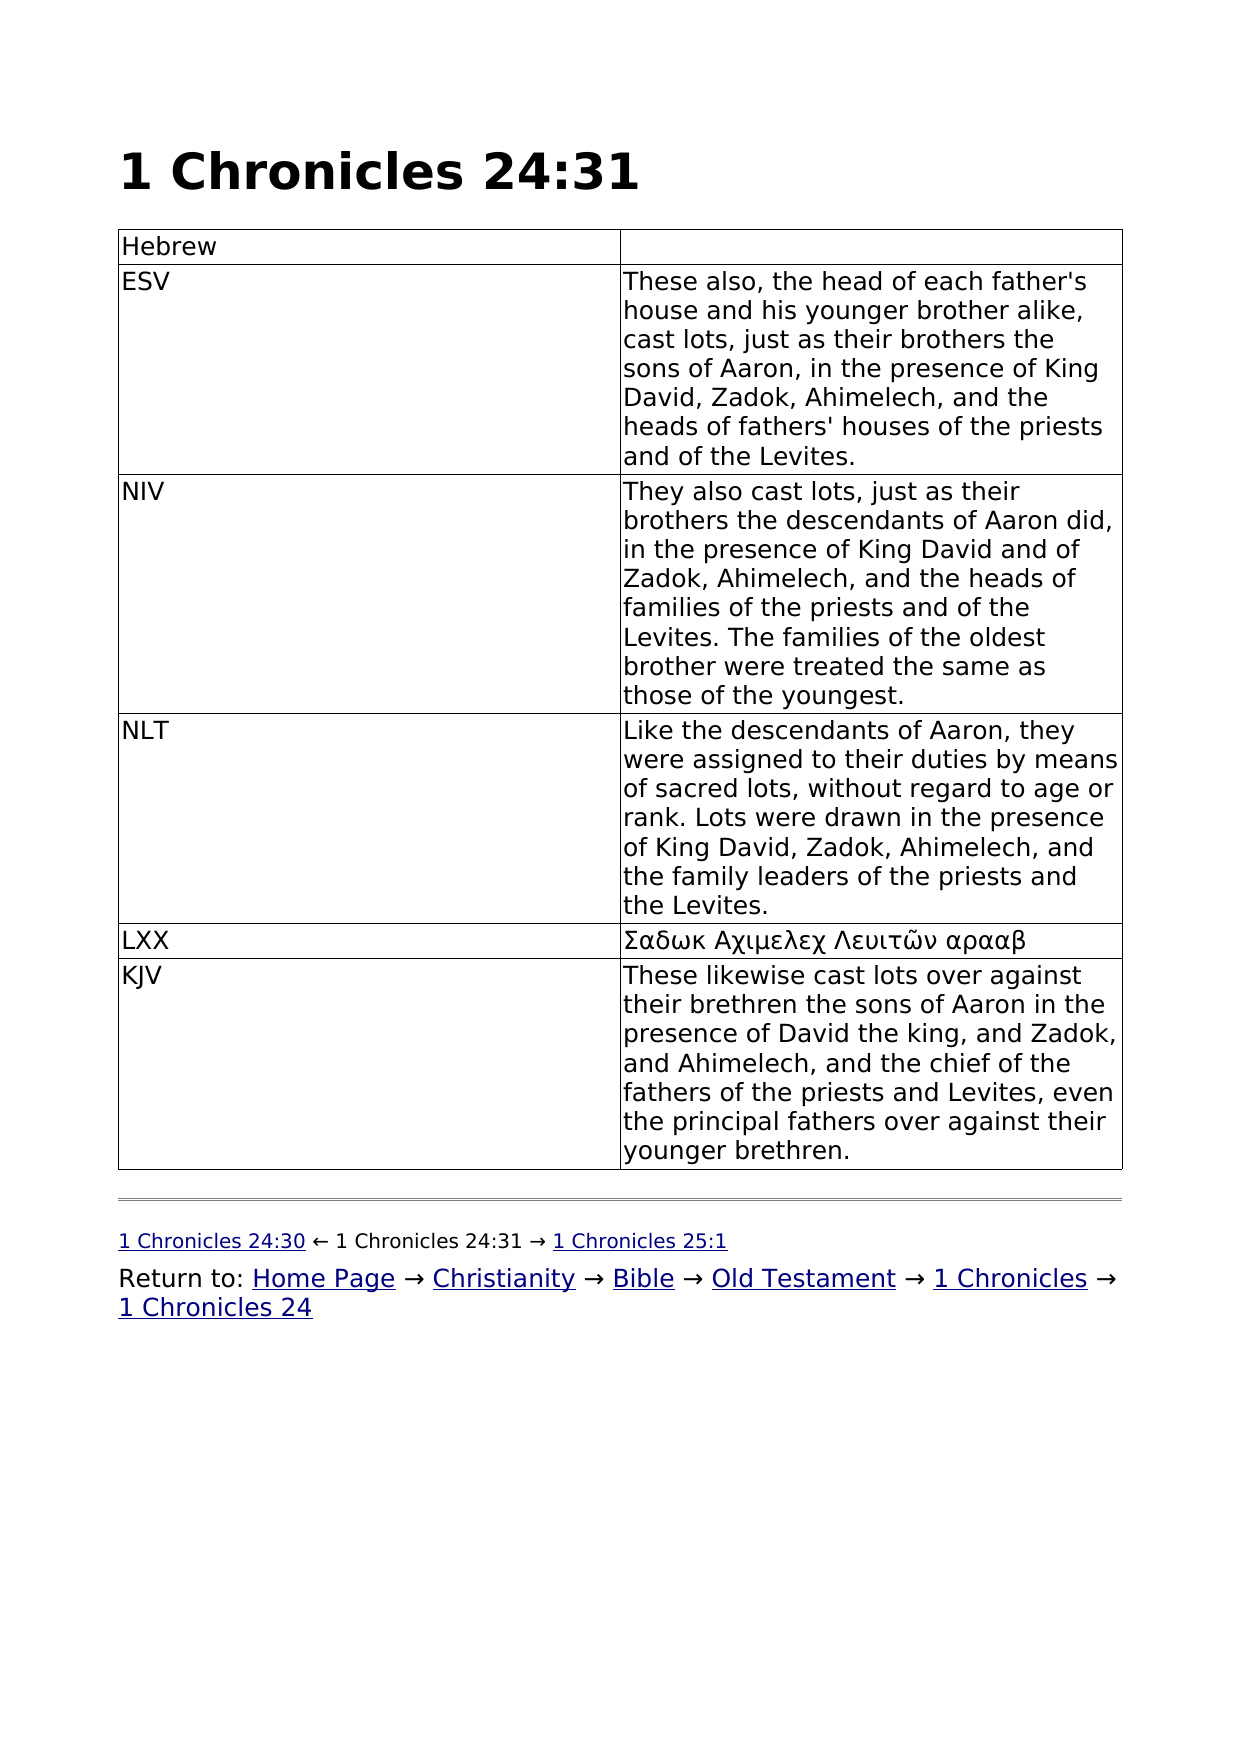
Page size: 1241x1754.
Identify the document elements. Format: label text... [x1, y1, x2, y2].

text Return to: Home Page → Christianity → Bible → Old Testament → 1 Chronicles → 1 Chronicles 24 [118, 1264, 1122, 1322]
table_cell Σαδωκ Αχιμελεχ Λευιτῶν αρααβ [621, 924, 1122, 958]
table_cell LXX [119, 924, 620, 958]
table_cell These likewise cast lots over against their brethren the sons of Aaron in the presence of David the king, and Zadok, and Ahimelech, and the chief of the fathers of the priests and Levites, even the principal fathers over against their younger brethren. [621, 959, 1122, 1168]
table_cell These also, the head of each father's house and his younger brother alike, cast lots, just as their brothers the sons of Aaron, in the presence of King David, Zadok, Ahimelech, and the heads of fathers' houses of the priests and of the Levites. [621, 265, 1122, 474]
table_cell ESV [119, 265, 620, 474]
table_cell NLT [119, 714, 620, 923]
table_cell KJV [119, 959, 620, 1168]
table_cell NIV [119, 475, 620, 713]
table_header [621, 230, 1122, 264]
table_header Hebrew [119, 230, 620, 264]
text 1 Chronicles 24:30 ← 1 Chronicles 24:31 → 1 Chronicles 25:1 [118, 1230, 1122, 1264]
subtitle 1 Chronicles 24:31 [118, 143, 1122, 201]
table_cell They also cast lots, just as their brothers the descendants of Aaron did, in the presence of King David and of Zadok, Ahimelech, and the heads of families of the priests and of the Levites. The families of the oldest brother were treated the same as those of the youngest. [621, 475, 1122, 713]
table_cell Like the descendants of Aaron, they were assigned to their duties by means of sacred lots, without regard to age or rank. Lots were drawn in the presence of King David, Zadok, Ahimelech, and the family leaders of the priests and the Levites. [621, 714, 1122, 923]
